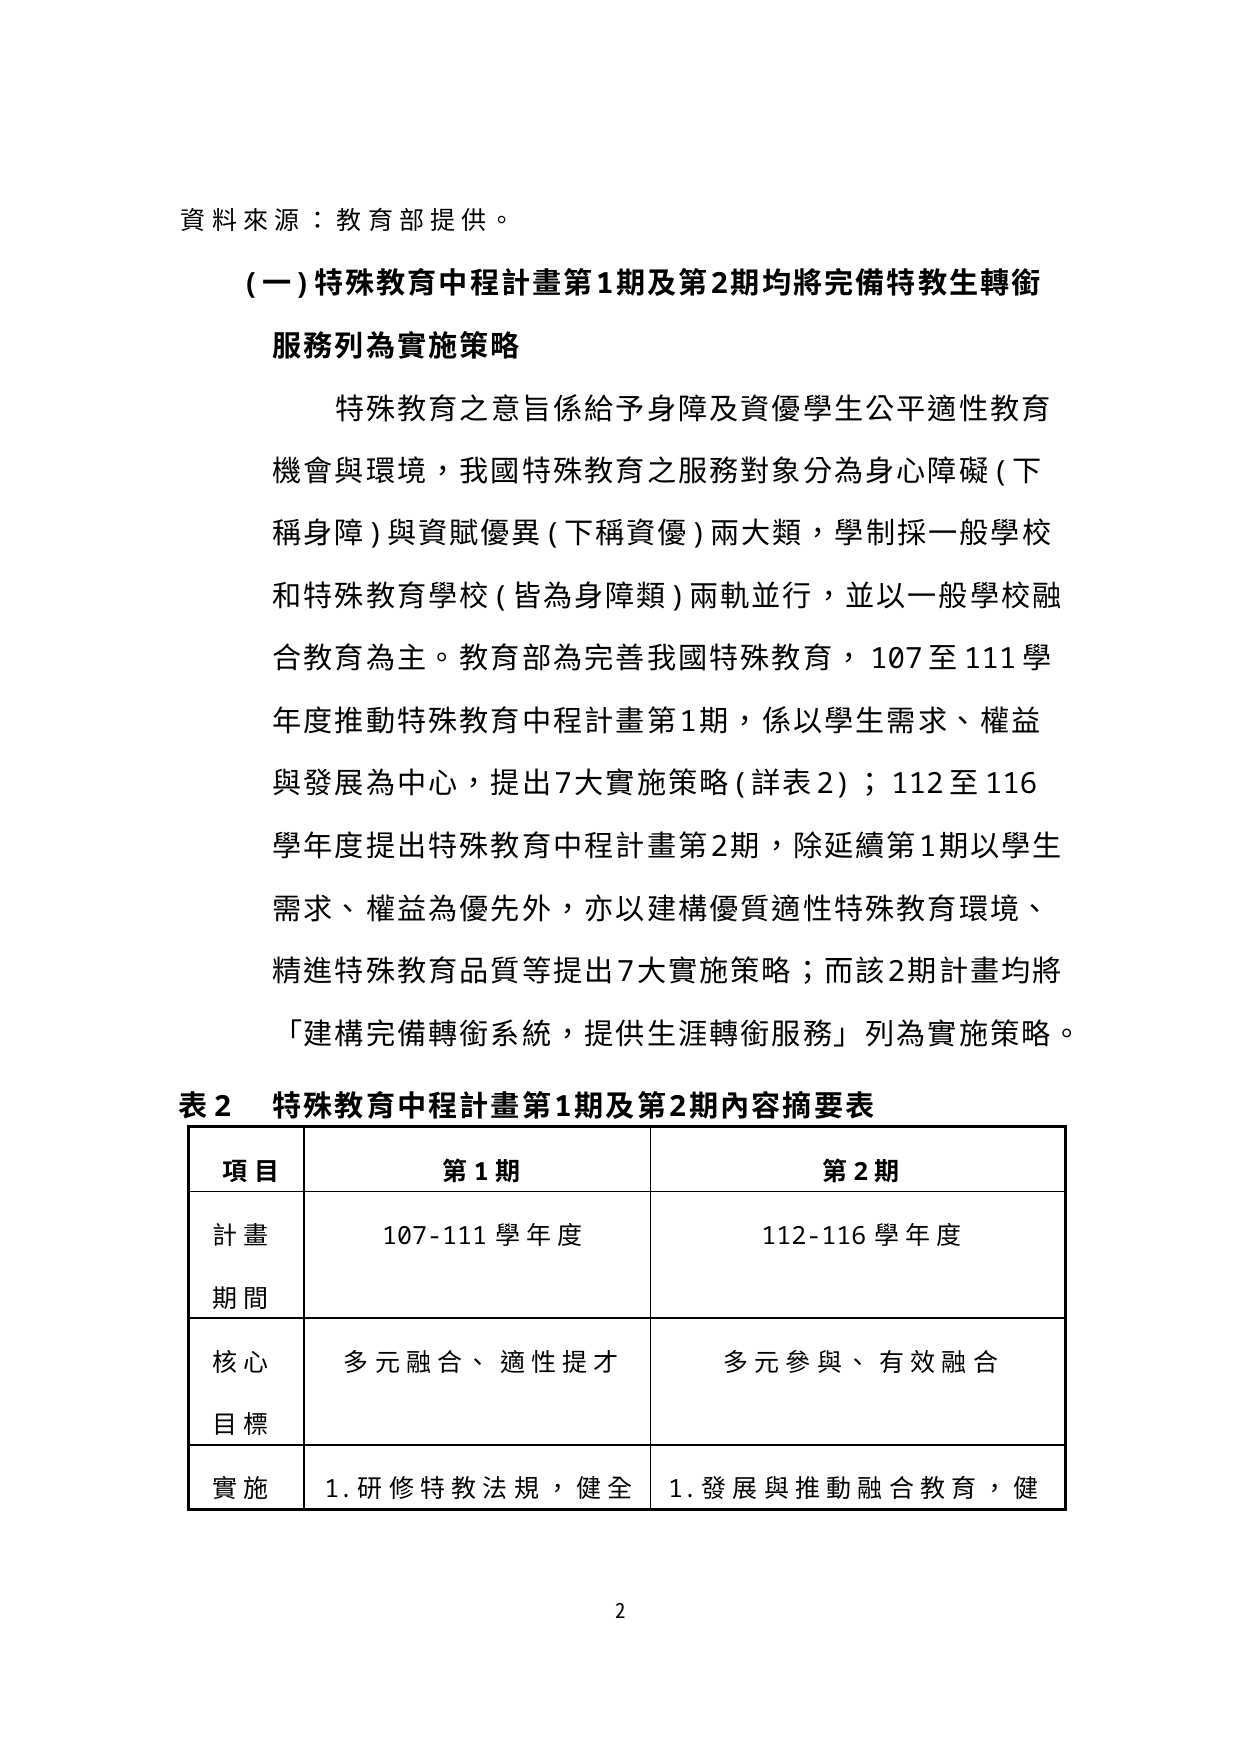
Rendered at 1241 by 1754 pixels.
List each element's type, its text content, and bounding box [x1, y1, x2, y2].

table_cell 實施 [190, 1446, 303, 1508]
table_cell 多元融合、適性提才 [305, 1319, 650, 1444]
table_cell 1.研修特教法規，健全 [305, 1446, 650, 1508]
table_cell 1.發展與推動融合教育，健 [651, 1446, 1064, 1508]
text 資料來源：教育部提供。 [177, 177, 1063, 240]
table_header 第1期 [305, 1128, 650, 1191]
table_cell 112-116學年度 [651, 1192, 1064, 1317]
text (一)特殊教育中程計畫第1期及第2期均將完備特教生轉銜服務列為實施策略 [236, 240, 1063, 365]
text 特殊教育之意旨係給予身障及資優學生公平適性教育機會與環境，我國特殊教育之服務對象分為身心障礙(下稱身障)與資賦優異(下稱資優)兩大類，學制採一般學校和特殊教育學校(皆為身障類)兩軌並行，並以一般學校融合教育為主。教育部為完善我國特殊教育，107至111學年度推動特殊教育中程計畫第1期，係以學生需求、權益與發展為中心，提出7大實施策略(詳表2)；112至116學年度提出特殊教育中程計畫第2期，除延續第1期以學生需求、權益為優先外，亦以建構優質適性特殊教育環境、精進特殊教育品質等提出7大實施策略；而該2期計畫均將「建構完備轉銜系統，提供生涯轉銜服務」列為實施策略。 [266, 365, 1063, 1052]
table_cell 107-111學年度 [305, 1192, 650, 1317]
table_cell 計畫期間 [190, 1192, 303, 1317]
text 表2 特殊教育中程計畫第1期及第2期內容摘要表 [177, 1063, 1063, 1125]
table_header 項目 [190, 1128, 303, 1191]
table_cell 多元參與、有效融合 [651, 1319, 1064, 1444]
table_cell 核心目標 [190, 1319, 303, 1444]
table_header 第2期 [651, 1128, 1064, 1191]
